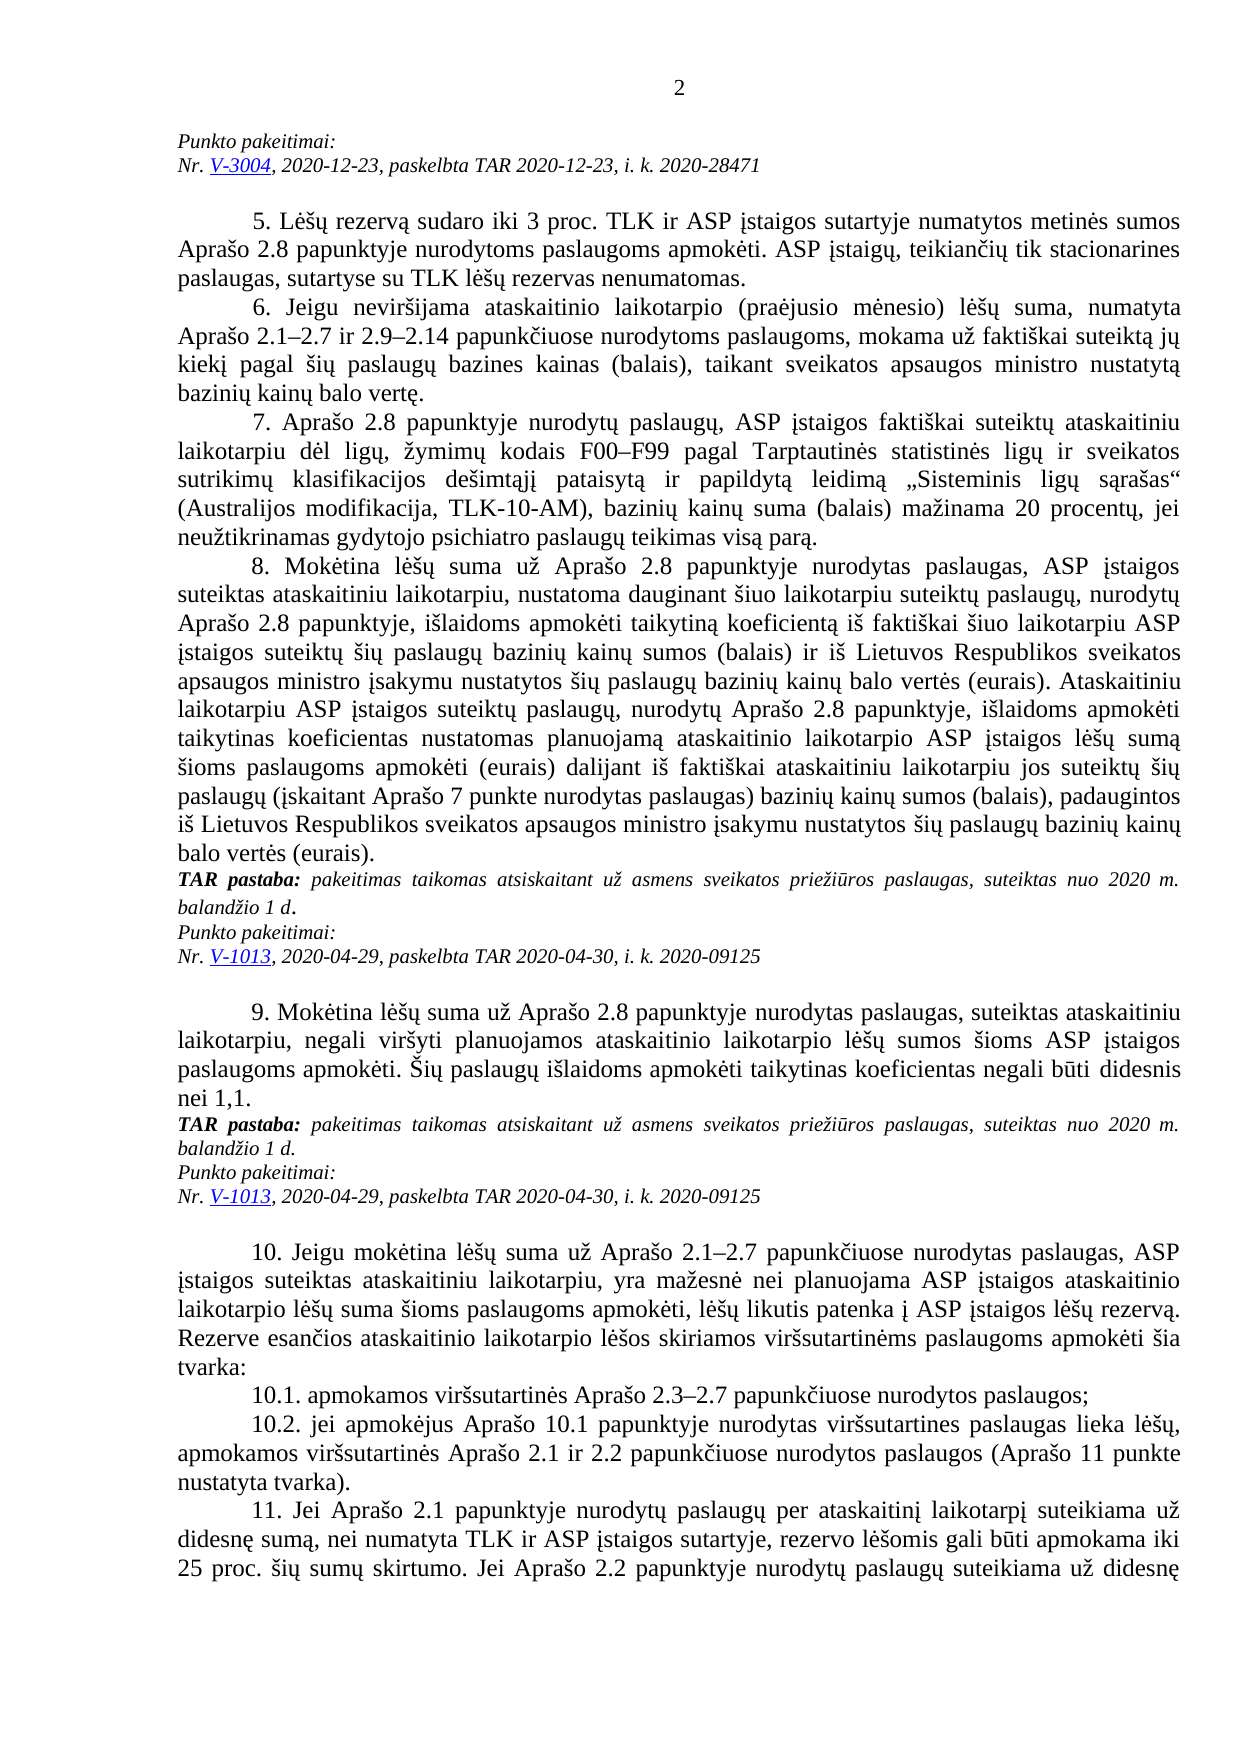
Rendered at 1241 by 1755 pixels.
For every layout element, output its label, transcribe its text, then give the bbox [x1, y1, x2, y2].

text 9. Mokėtina lėšų suma už Aprašo 2.8 papunktyje nurodytas paslaugas, suteiktas ataskaitiniu laikotarpiu, negali viršyti planuojamos ataskaitinio laikotarpio lėšų sumos šioms ASP įstaigos paslaugoms apmokėti. Šių paslaugų išlaidoms apmokėti taikytinas koeficientas negali būti didesnis nei 1,1. [177, 997, 1181, 1112]
text 8. Mokėtina lėšų suma už Aprašo 2.8 papunktyje nurodytas paslaugas, ASP įstaigos suteiktas ataskaitiniu laikotarpiu, nustatoma dauginant šiuo laikotarpiu suteiktų paslaugų, nurodytų Aprašo 2.8 papunktyje, išlaidoms apmokėti taikytiną koeficientą iš faktiškai šiuo laikotarpiu ASP įstaigos suteiktų šių paslaugų bazinių kainų sumos (balais) ir iš Lietuvos Respublikos sveikatos apsaugos ministro įsakymu nustatytos šių paslaugų bazinių kainų balo vertės (eurais). Ataskaitiniu laikotarpiu ASP įstaigos suteiktų paslaugų, nurodytų Aprašo 2.8 papunktyje, išlaidoms apmokėti taikytinas koeficientas nustatomas planuojamą ataskaitinio laikotarpio ASP įstaigos lėšų sumą šioms paslaugoms apmokėti (eurais) dalijant iš faktiškai ataskaitiniu laikotarpiu jos suteiktų šių paslaugų (įskaitant Aprašo 7 punkte nurodytas paslaugas) bazinių kainų sumos (balais), padaugintos iš Lietuvos Respublikos sveikatos apsaugos ministro įsakymu nustatytos šių paslaugų bazinių kainų balo vertės (eurais). [177, 551, 1181, 867]
text 10. Jeigu mokėtina lėšų suma už Aprašo 2.1–2.7 papunkčiuose nurodytas paslaugas, ASP įstaigos suteiktas ataskaitiniu laikotarpiu, yra mažesnė nei planuojama ASP įstaigos ataskaitinio laikotarpio lėšų suma šioms paslaugoms apmokėti, lėšų likutis patenka į ASP įstaigos lėšų rezervą. Rezerve esančios ataskaitinio laikotarpio lėšos skiriamos viršsutartinėms paslaugoms apmokėti šia tvarka: [177, 1237, 1181, 1381]
text 6. Jeigu neviršijama ataskaitinio laikotarpio (praėjusio mėnesio) lėšų suma, numatyta Aprašo 2.1–2.7 ir 2.9–2.14 papunkčiuose nurodytoms paslaugoms, mokama už faktiškai suteiktą jų kiekį pagal šių paslaugų bazines kainas (balais), taikant sveikatos apsaugos ministro nustatytą bazinių kainų balo vertę. [177, 292, 1181, 407]
text 5. Lėšų rezervą sudaro iki 3 proc. TLK ir ASP įstaigos sutartyje numatytos metinės sumos Aprašo 2.8 papunktyje nurodytoms paslaugoms apmokėti. ASP įstaigų, teikiančių tik stacionarines paslaugas, sutartyse su TLK lėšų rezervas nenumatomas. [177, 206, 1181, 292]
text Nr. V-1013, 2020-04-29, paskelbta TAR 2020-04-30, i. k. 2020-09125 [177, 944, 1181, 968]
text Nr. V-3004, 2020-12-23, paskelbta TAR 2020-12-23, i. k. 2020-28471 [177, 153, 1181, 177]
text Nr. V-1013, 2020-04-29, paskelbta TAR 2020-04-30, i. k. 2020-09125 [177, 1184, 1181, 1208]
text 7. Aprašo 2.8 papunktyje nurodytų paslaugų, ASP įstaigos faktiškai suteiktų ataskaitiniu laikotarpiu dėl ligų, žymimų kodais F00–F99 pagal Tarptautinės statistinės ligų ir sveikatos sutrikimų klasifikacijos dešimtąjį pataisytą ir papildytą leidimą „Sisteminis ligų sąrašas“ (Australijos modifikacija, TLK-10-AM), bazinių kainų suma (balais) mažinama 20 procentų, jei neužtikrinamas gydytojo psichiatro paslaugų teikimas visą parą. [177, 407, 1181, 551]
text Punkto pakeitimai: [177, 1160, 1181, 1184]
text Punkto pakeitimai: [177, 920, 1181, 944]
text Punkto pakeitimai: [177, 129, 1181, 153]
text TAR pastaba: pakeitimas taikomas atsiskaitant už asmens sveikatos priežiūros paslaugas, suteiktas nuo 2020 m. balandžio 1 d. [177, 1112, 1181, 1160]
text 10.1. apmokamos viršsutartinės Aprašo 2.3–2.7 papunkčiuose nurodytos paslaugos; [177, 1381, 1181, 1409]
text 10.2. jei apmokėjus Aprašo 10.1 papunktyje nurodytas viršsutartines paslaugas lieka lėšų, apmokamos viršsutartinės Aprašo 2.1 ir 2.2 papunkčiuose nurodytos paslaugos (Aprašo 11 punkte nustatyta tvarka). [177, 1409, 1181, 1496]
text TAR pastaba: pakeitimas taikomas atsiskaitant už asmens sveikatos priežiūros paslaugas, suteiktas nuo 2020 m. balandžio 1 d. [177, 867, 1181, 920]
text 11. Jei Aprašo 2.1 papunktyje nurodytų paslaugų per ataskaitinį laikotarpį suteikiama už didesnę sumą, nei numatyta TLK ir ASP įstaigos sutartyje, rezervo lėšomis gali būti apmokama iki 25 proc. šių sumų skirtumo. Jei Aprašo 2.2 papunktyje nurodytų paslaugų suteikiama už didesnę [177, 1496, 1181, 1582]
